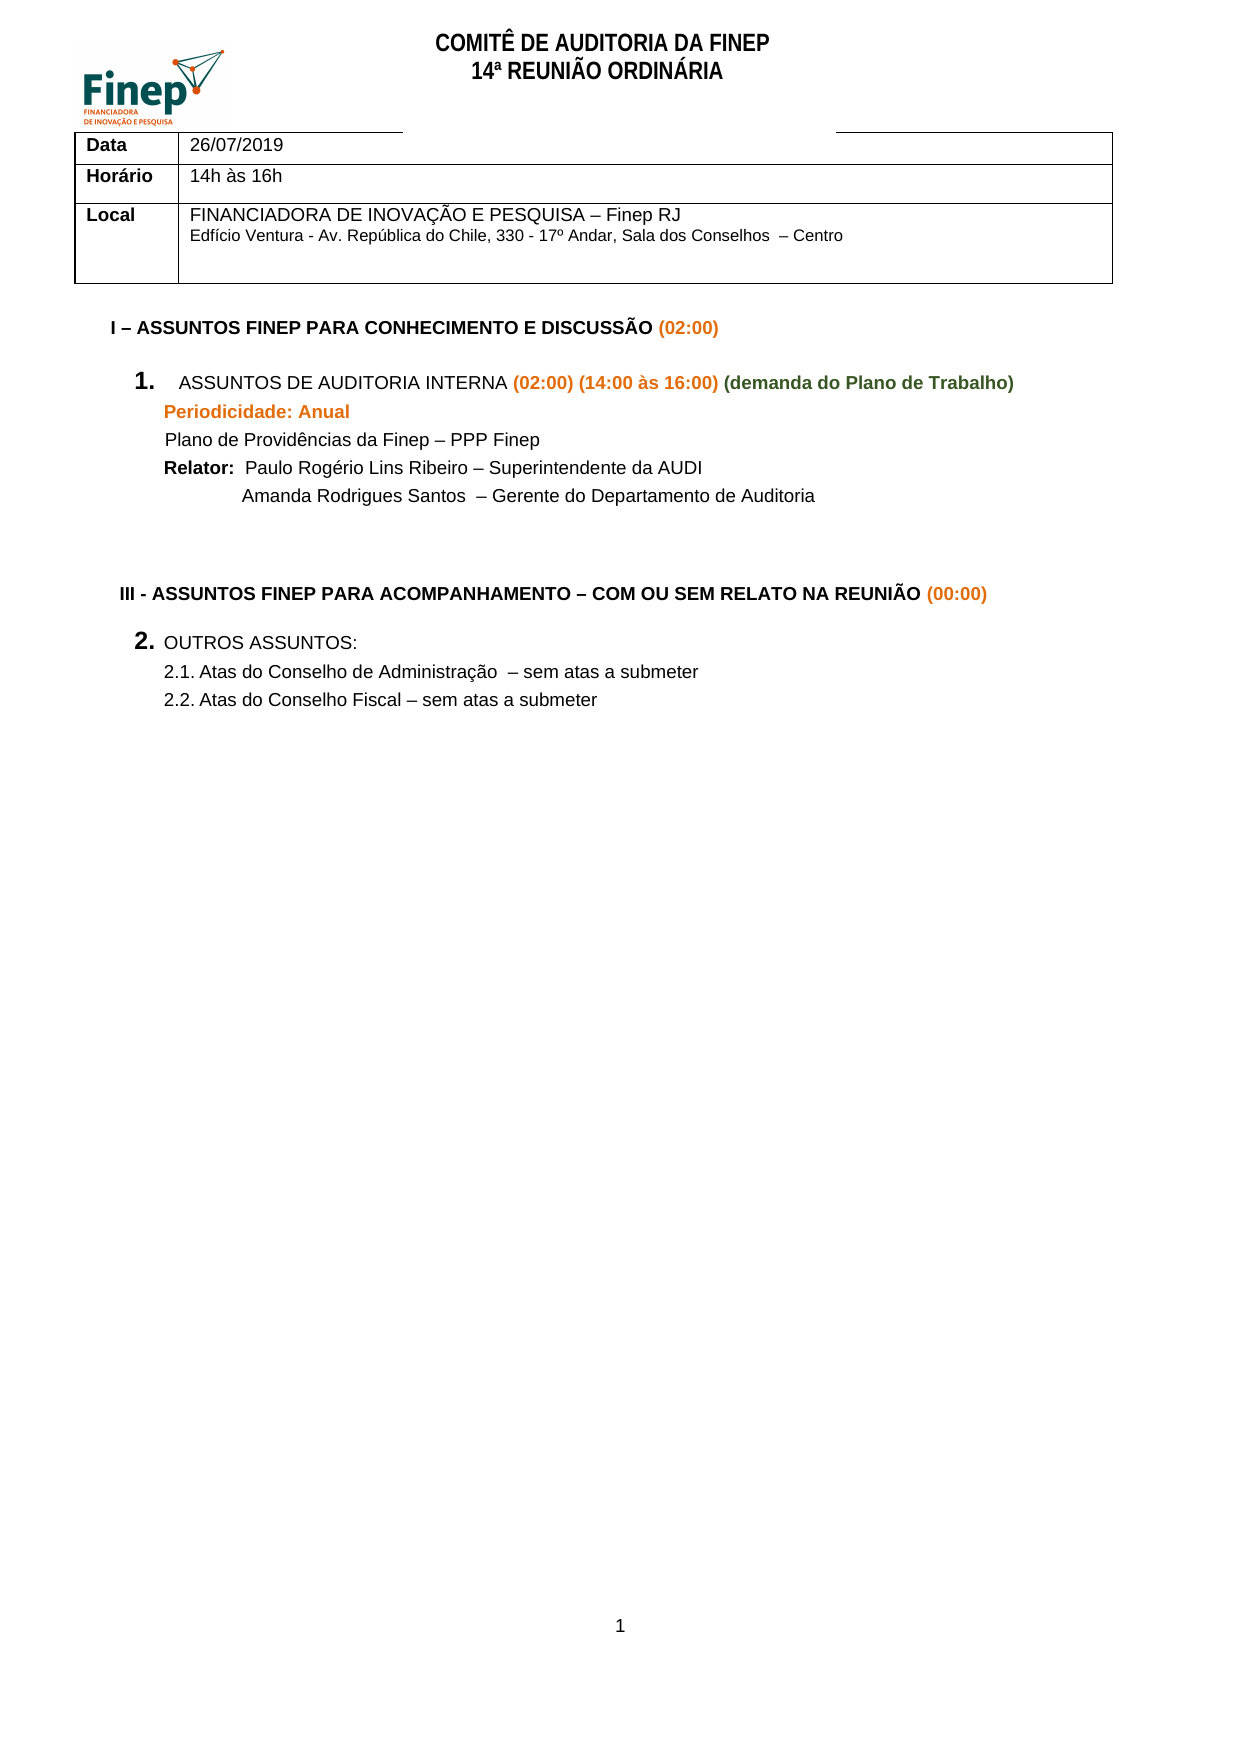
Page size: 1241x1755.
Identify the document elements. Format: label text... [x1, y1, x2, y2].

table_cell Horário [76, 165, 178, 203]
list ASSUNTOS DE AUDITORIA INTERNA (02:00) (14:00 às 16:00) (demanda do Plano de Trabalho) [134, 366, 1153, 395]
table_header Data [76, 133, 178, 164]
text Relator: Paulo Rogério Lins Ribeiro – Superintendente da AUDI [146, 457, 1153, 478]
list Atas do Conselho de Administração – sem atas a submeter [164, 661, 1153, 683]
table_cell 14h às 16h [179, 165, 1112, 203]
text Amanda Rodrigues Santos – Gerente do Departamento de Auditoria [146, 484, 1153, 506]
table_header 26/07/2019 [179, 133, 1112, 164]
table_cell FINANCIADORA DE INOVAÇÃO E PESQUISA – Finep RJ Edfício Ventura - Av. República do Chile, 330 - 17º Andar, Sala dos Conselhos – Centro [179, 204, 1112, 283]
list Atas do Conselho Fiscal – sem atas a submeter [164, 689, 1153, 711]
text Periodicidade: Anual [146, 401, 1153, 422]
text Plano de Providências da Finep – PPP Finep [164, 429, 1153, 450]
list OUTROS ASSUNTOS: [134, 626, 1153, 655]
text III - ASSUNTOS FINEP PARA ACOMPANHAMENTO – COM OU SEM RELATO NA REUNIÃO (00:00) [119, 583, 1153, 605]
table_cell Local [76, 204, 178, 283]
text I – ASSUNTOS FINEP PARA CONHECIMENTO E DISCUSSÃO (02:00) [93, 317, 1153, 338]
